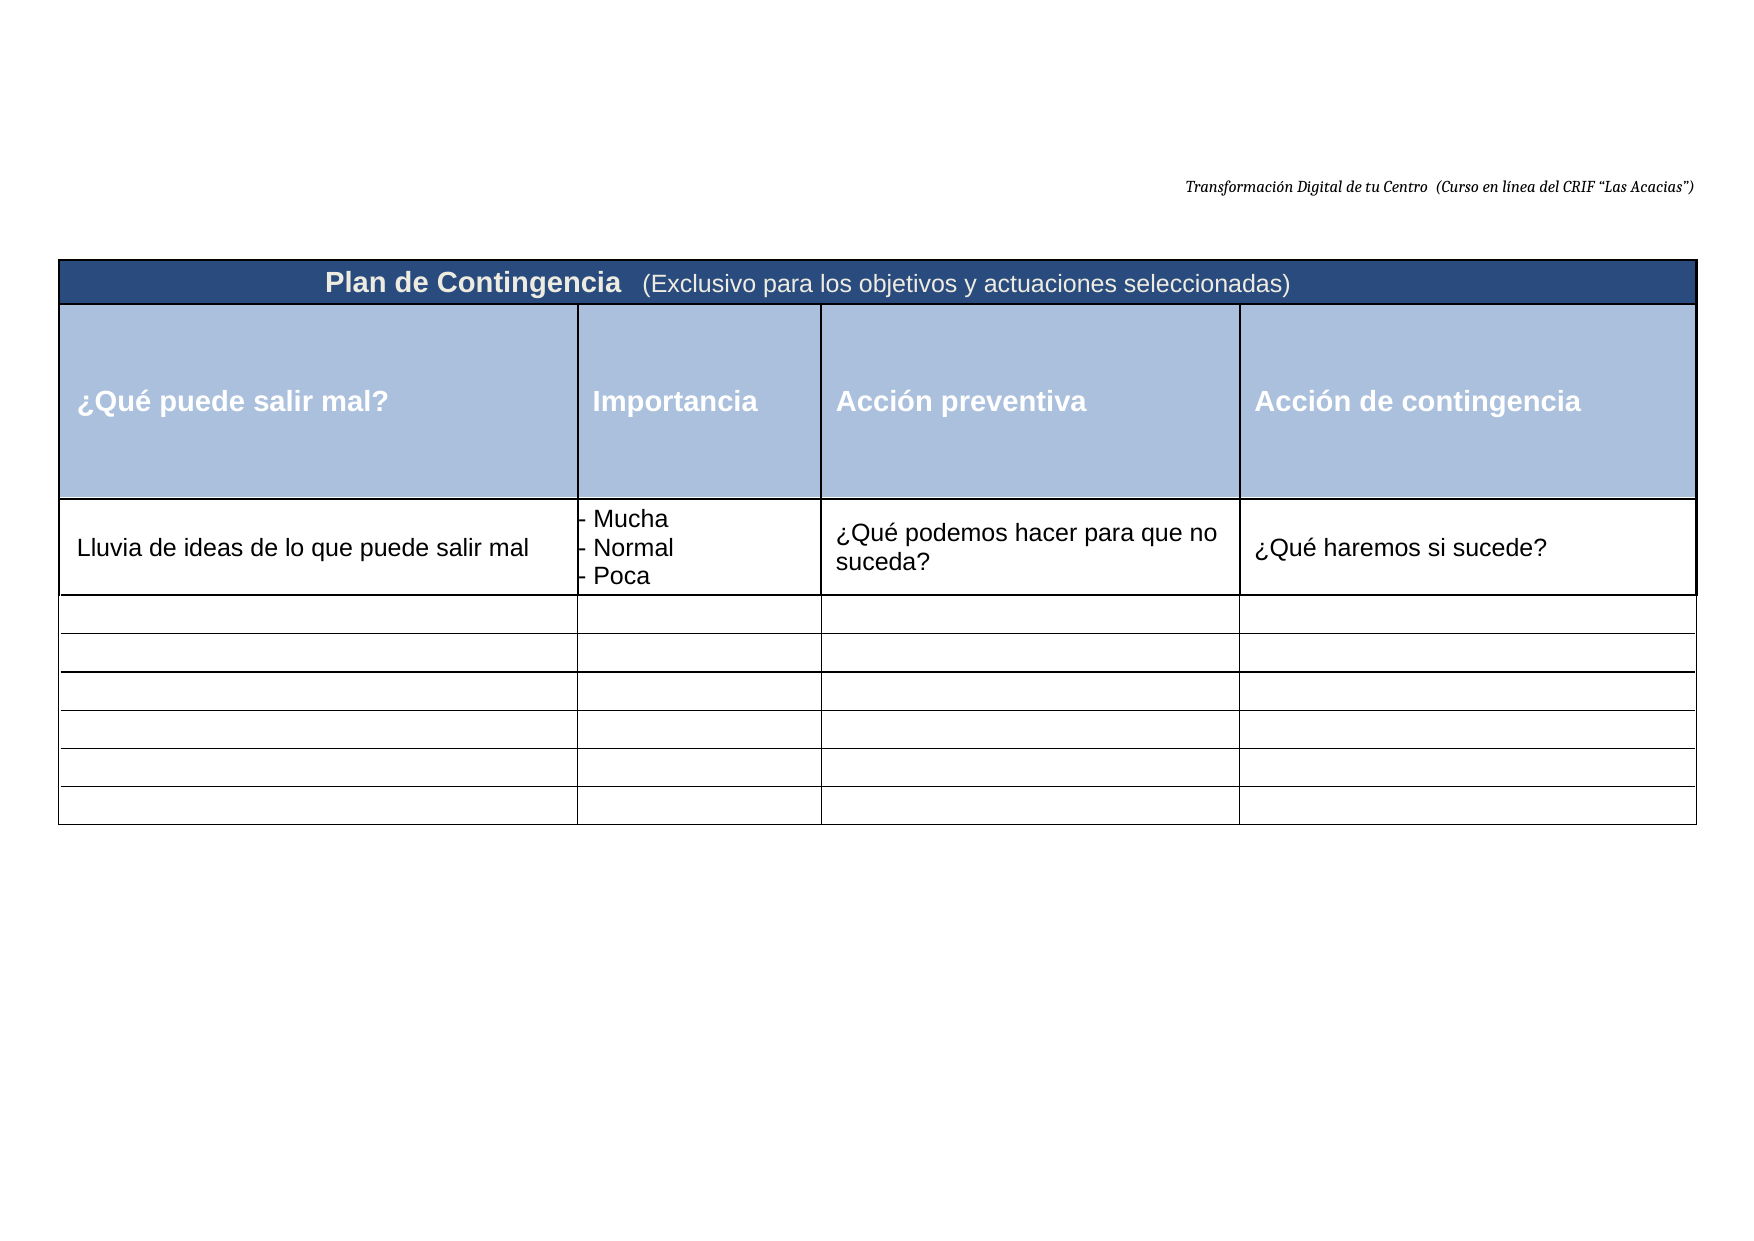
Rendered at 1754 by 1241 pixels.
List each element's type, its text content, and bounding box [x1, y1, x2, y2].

table_cell [59, 786, 577, 824]
table_cell [1240, 748, 1696, 786]
table_cell [59, 595, 577, 633]
table_cell [1240, 710, 1696, 748]
table_cell [1240, 633, 1696, 671]
table_cell [822, 749, 1239, 786]
table_cell [59, 633, 577, 671]
table_cell - Mucha - Normal - Poca [579, 500, 820, 594]
table_cell [1240, 596, 1696, 633]
table_cell [578, 634, 821, 671]
table_cell [822, 673, 1239, 709]
table_cell [578, 749, 821, 786]
table_cell ¿Qué podemos hacer para que no suceda? [822, 500, 1239, 594]
table_cell [822, 787, 1239, 824]
table_cell [822, 634, 1239, 671]
table_cell ¿Qué puede salir mal? [60, 305, 577, 497]
table_cell [59, 748, 577, 786]
table_cell Acción de contingencia [1241, 305, 1695, 497]
table_cell [578, 711, 821, 748]
table_cell Importancia [579, 305, 820, 497]
table_cell ¿Qué haremos si sucede? [1241, 500, 1695, 594]
table_cell [1240, 786, 1696, 824]
table_cell [822, 596, 1239, 633]
table_cell Lluvia de ideas de lo que puede salir mal [60, 500, 577, 594]
table_cell [1240, 671, 1696, 709]
table_cell [578, 673, 821, 709]
table_cell [578, 596, 821, 633]
table_header Plan de Contingencia (Exclusivo para los objetivos y actuaciones seleccionadas) [60, 261, 1695, 303]
table_cell [59, 710, 577, 748]
table_cell [59, 671, 577, 709]
table_cell [578, 787, 821, 824]
table_cell [822, 711, 1239, 748]
table_cell Acción preventiva [822, 305, 1239, 497]
